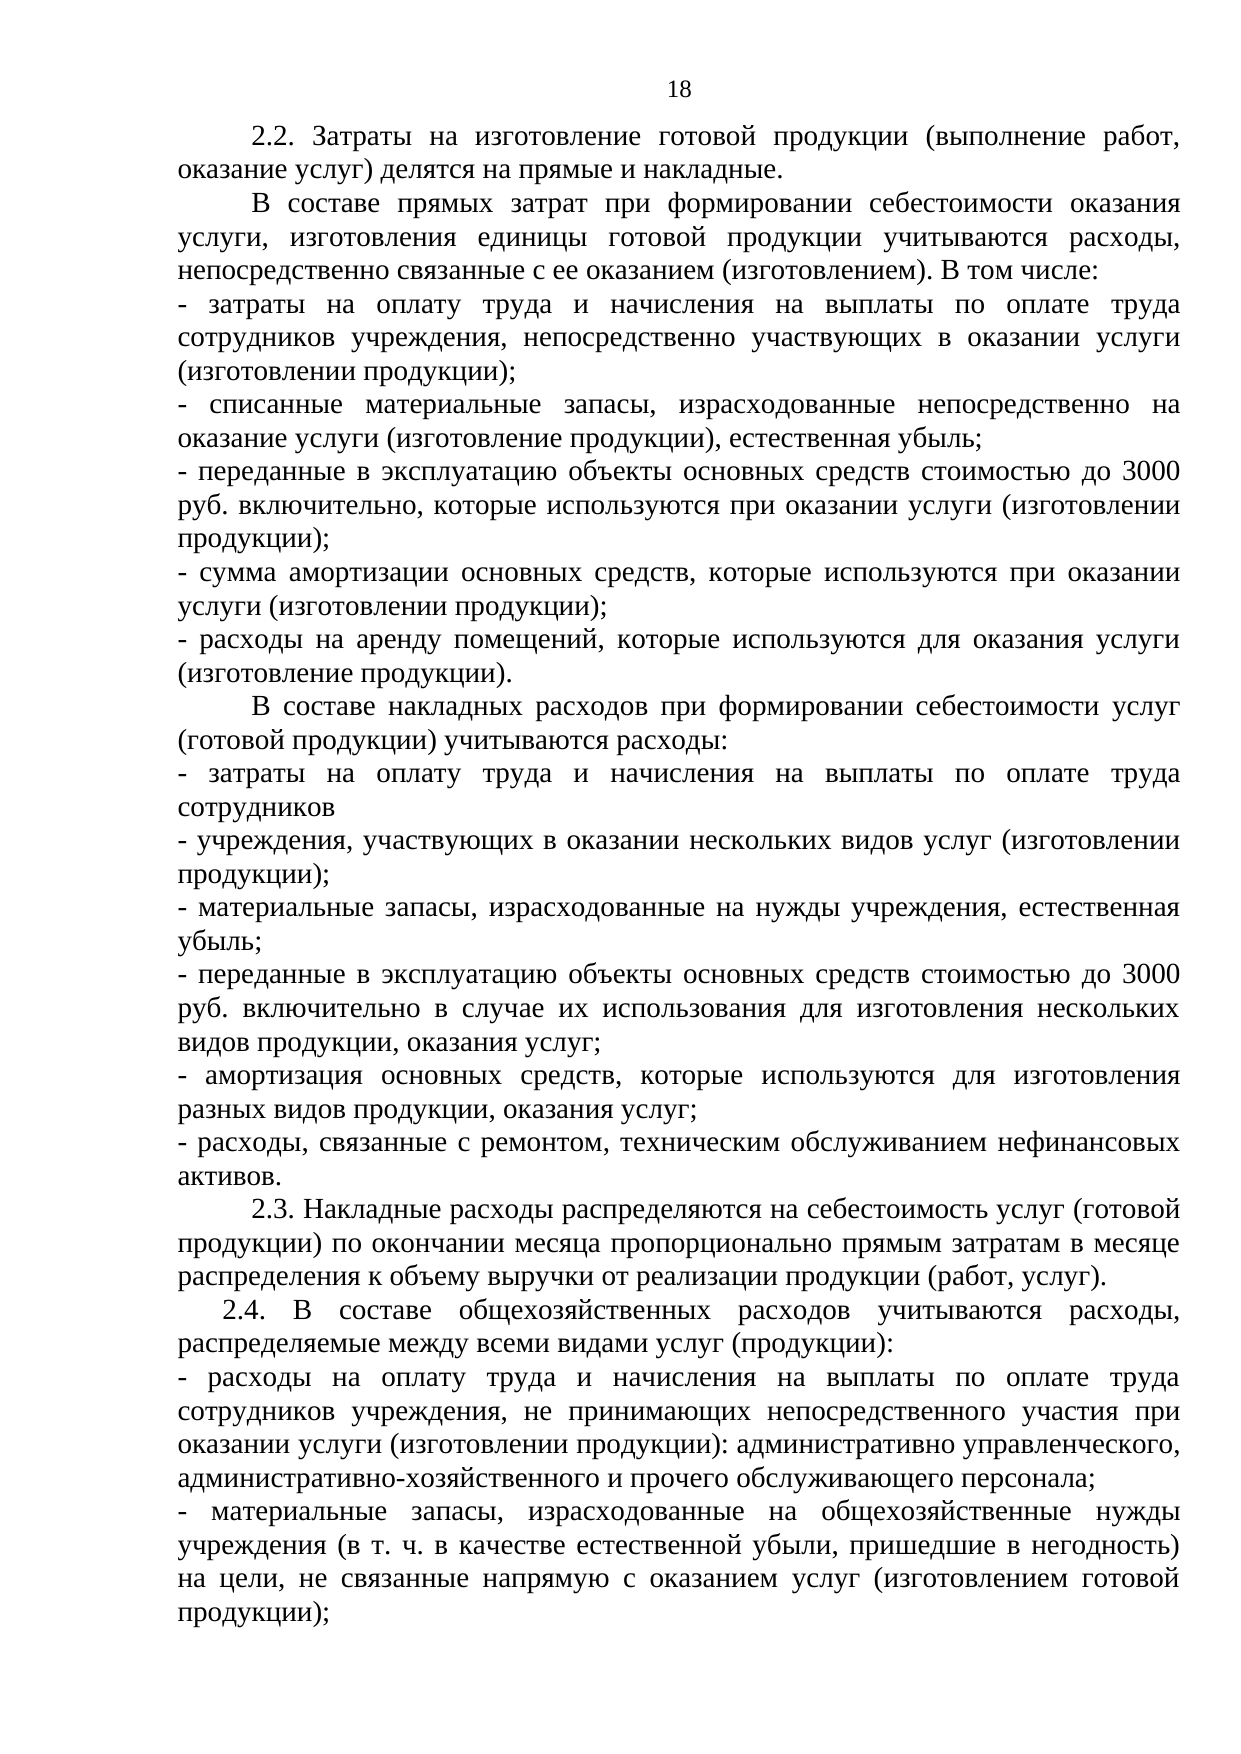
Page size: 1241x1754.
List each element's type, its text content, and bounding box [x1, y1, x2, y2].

text - учреждения, участвующих в оказании нескольких видов услуг (изготовлении продукции); [177, 822, 1181, 889]
text 2.2. Затраты на изготовление готовой продукции (выполнение работ, оказание услуг) делятся на прямые и накладные. [177, 118, 1181, 185]
text В составе накладных расходов при формировании себестоимости услуг (готовой продукции) учитываются расходы: [177, 688, 1181, 755]
text - расходы на аренду помещений, которые используются для оказания услуги (изготовление продукции). [177, 621, 1181, 688]
text 2.3. Накладные расходы распределяются на себестоимость услуг (готовой продукции) по окончании месяца пропорционально прямым затратам в месяце распределения к объему выручки от реализации продукции (работ, услуг). [177, 1191, 1181, 1292]
text - переданные в эксплуатацию объекты основных средств стоимостью до 3000 руб. включительно в случае их использования для изготовления нескольких видов продукции, оказания услуг; [177, 957, 1181, 1057]
text - сумма амортизации основных средств, которые используются при оказании услуги (изготовлении продукции); [177, 554, 1181, 621]
text - затраты на оплату труда и начисления на выплаты по оплате труда сотрудников учреждения, непосредственно участвующих в оказании услуги (изготовлении продукции); [177, 286, 1181, 386]
text - расходы на оплату труда и начисления на выплаты по оплате труда сотрудников учреждения, не принимающих непосредственного участия при оказании услуги (изготовлении продукции): административно управленческого, административно-хозяйственного и прочего обслуживающего персонала; [177, 1359, 1181, 1493]
text - расходы, связанные с ремонтом, техническим обслуживанием нефинансовых активов. [177, 1124, 1181, 1191]
text - амортизация основных средств, которые используются для изготовления разных видов продукции, оказания услуг; [177, 1057, 1181, 1124]
text - списанные материальные запасы, израсходованные непосредственно на оказание услуги (изготовление продукции), естественная убыль; [177, 386, 1181, 453]
text - затраты на оплату труда и начисления на выплаты по оплате труда сотрудников [177, 755, 1181, 822]
text - материальные запасы, израсходованные на нужды учреждения, естественная убыль; [177, 889, 1181, 957]
text - материальные запасы, израсходованные на общехозяйственные нужды учреждения (в т. ч. в качестве естественной убыли, пришедшие в негодность) на цели, не связанные напрямую с оказанием услуг (изготовлением готовой продукции); [177, 1493, 1181, 1627]
text В составе прямых затрат при формировании себестоимости оказания услуги, изготовления единицы готовой продукции учитываются расходы, непосредственно связанные с ее оказанием (изготовлением). В том числе: [177, 185, 1181, 286]
text - переданные в эксплуатацию объекты основных средств стоимостью до 3000 руб. включительно, которые используются при оказании услуги (изготовлении продукции); [177, 453, 1181, 554]
text 2.4. В составе общехозяйственных расходов учитываются расходы, распределяемые между всеми видами услуг (продукции): [177, 1292, 1181, 1359]
